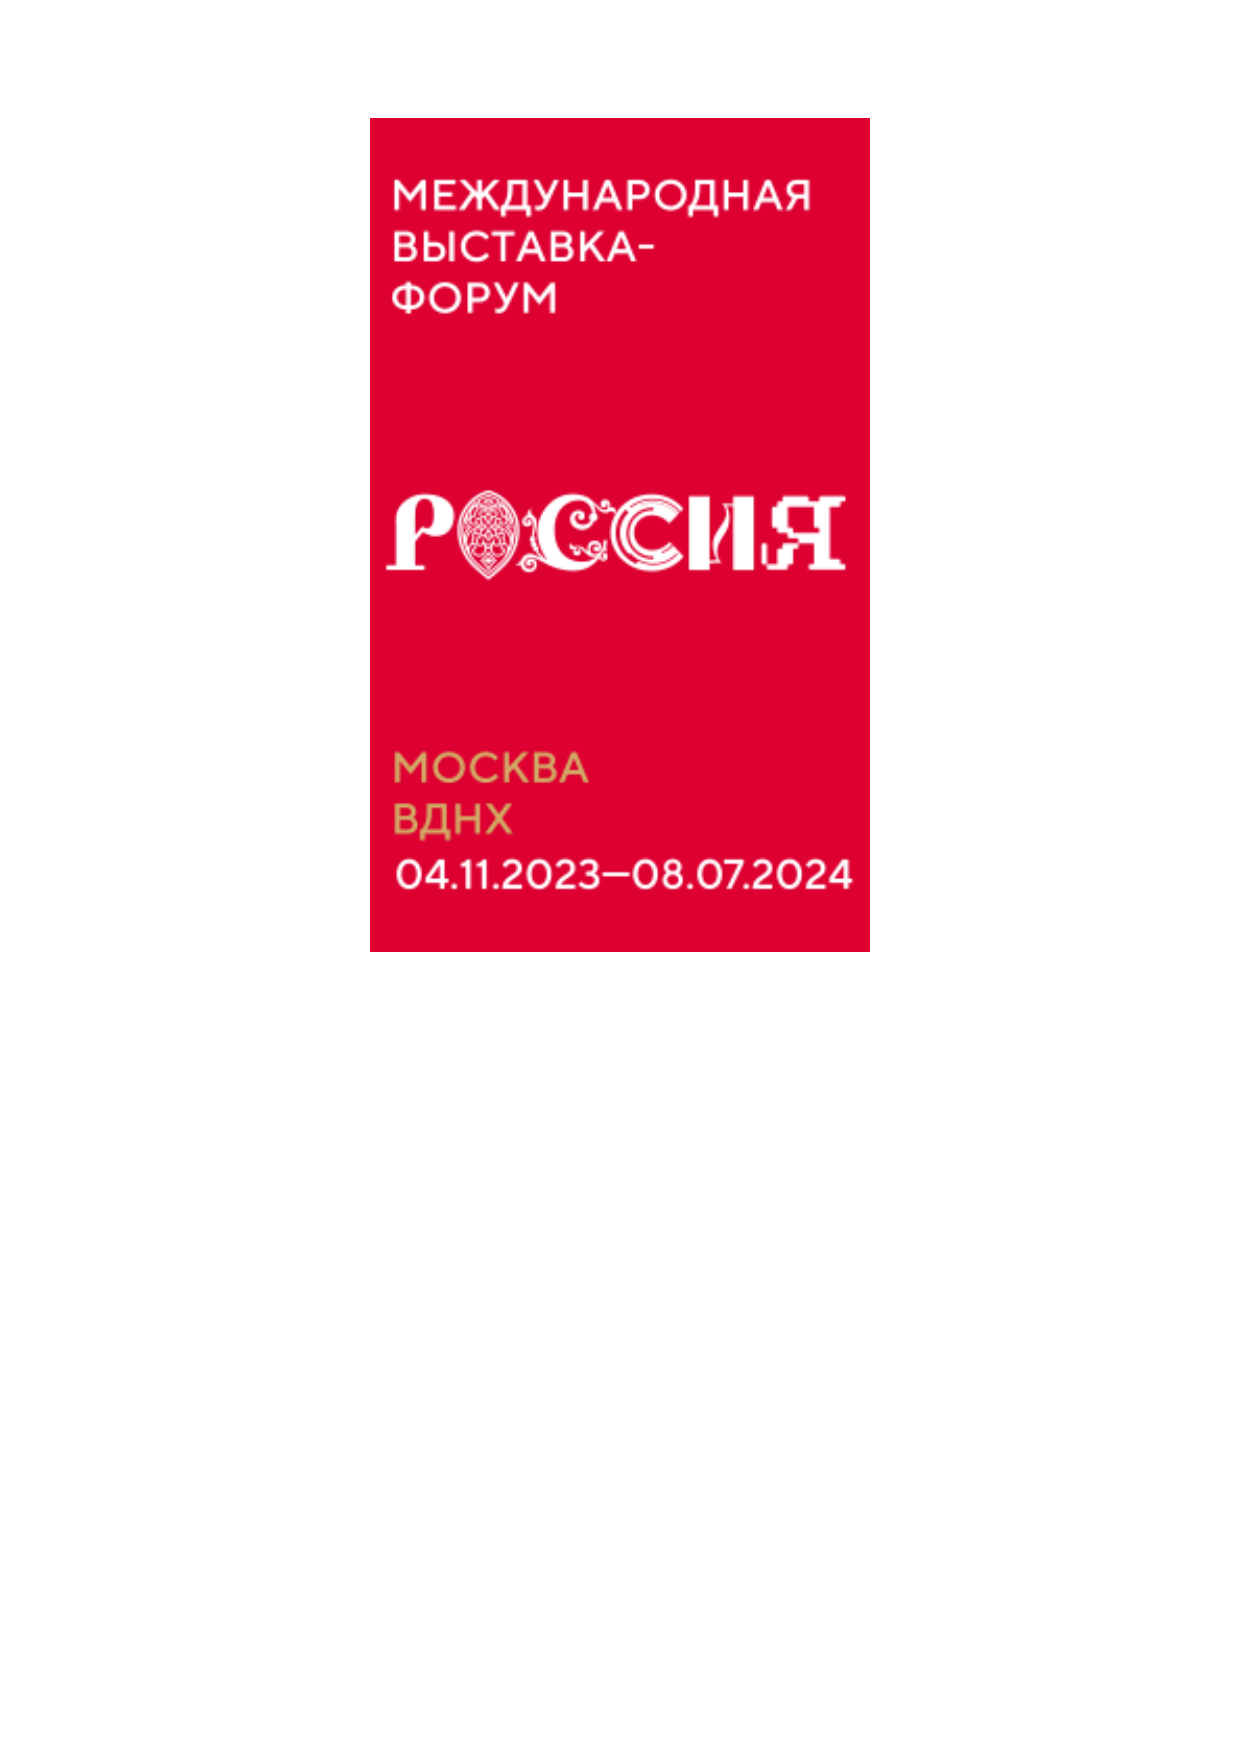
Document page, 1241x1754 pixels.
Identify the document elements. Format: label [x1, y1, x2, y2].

picture [370, 118, 870, 952]
